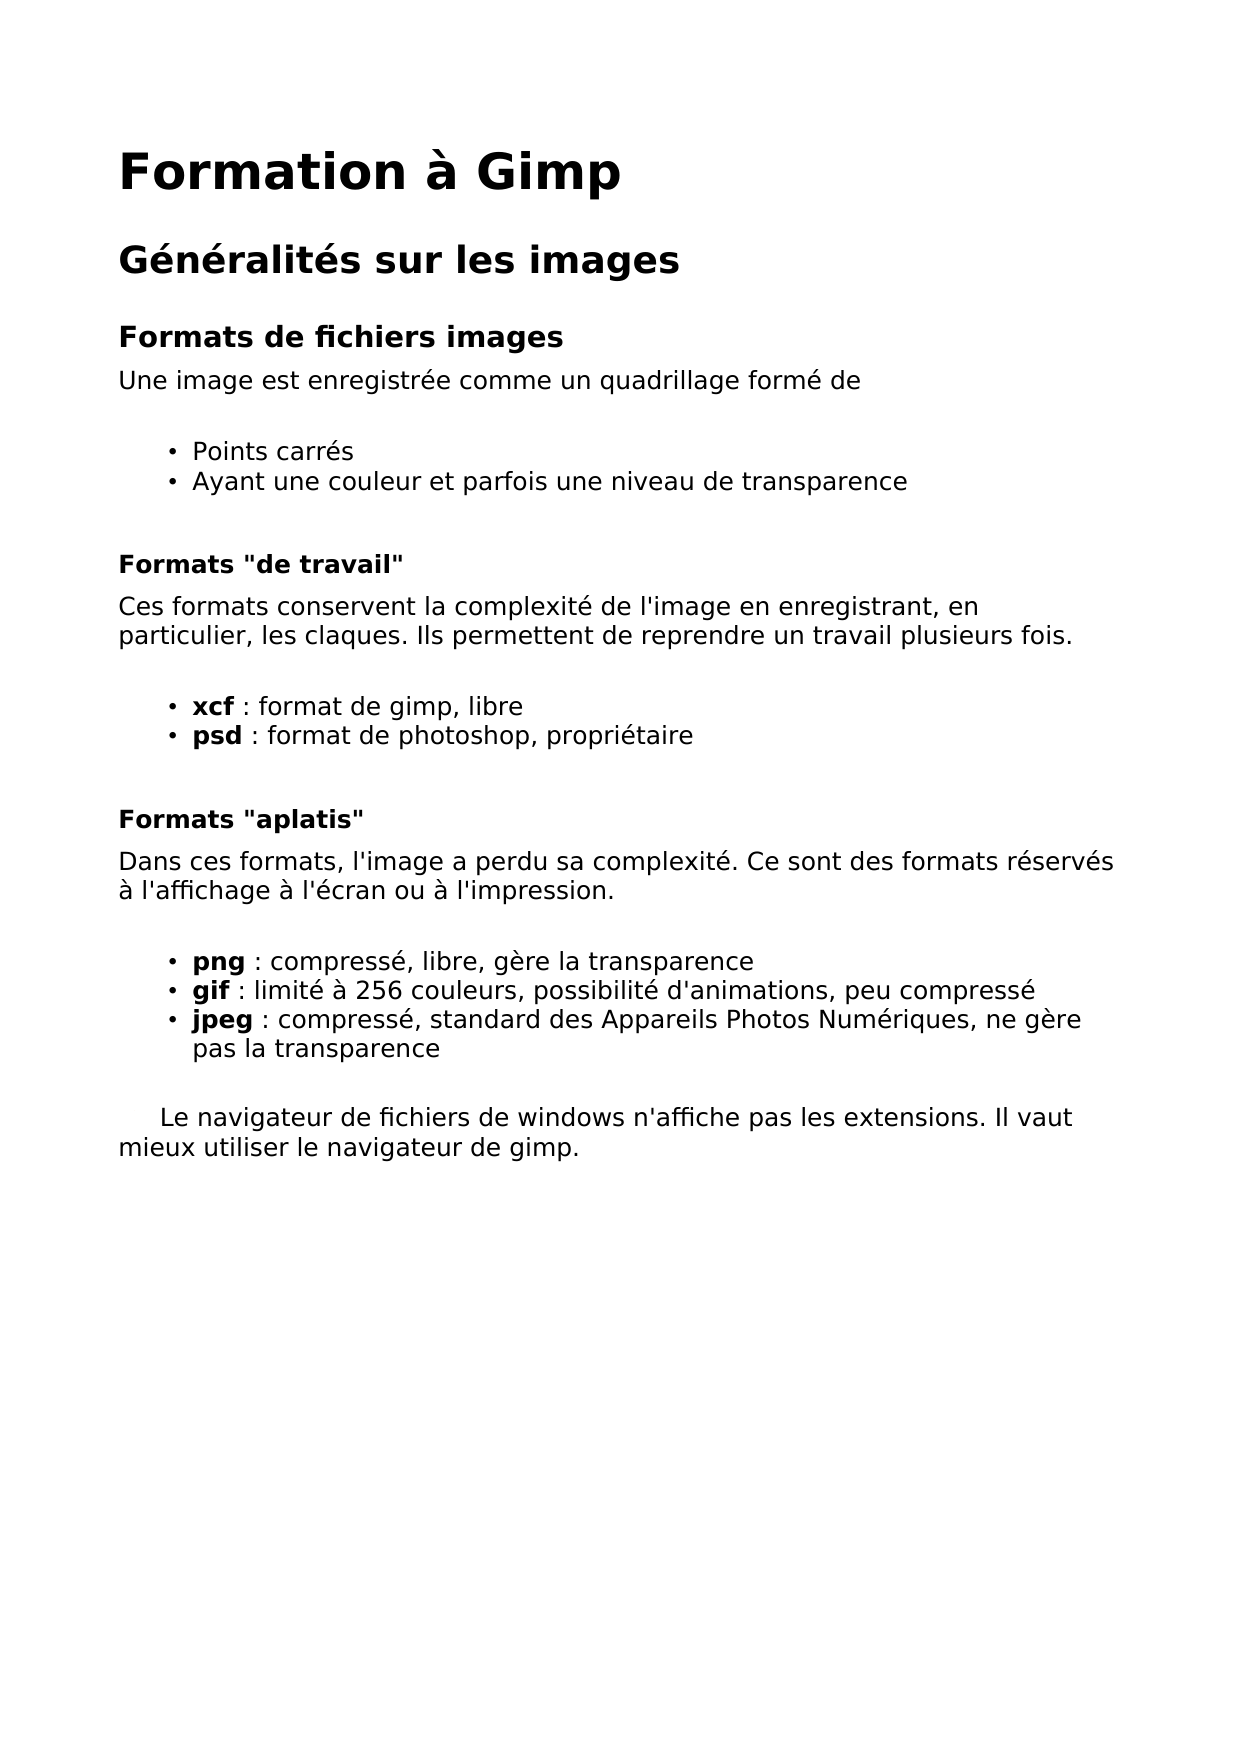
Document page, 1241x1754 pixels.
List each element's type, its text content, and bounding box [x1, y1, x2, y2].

text Une image est enregistrée comme un quadrillage formé de [118, 366, 1122, 396]
subtitle Formation à Gimp [118, 143, 1122, 201]
list png : compressé, libre, gère la transparence [177, 947, 1122, 976]
text Dans ces formats, l'image a perdu sa complexité. Ce sont des formats réservés à l'affichage à l'écran ou à l'impression. [118, 847, 1122, 905]
list Points carrés [177, 438, 1122, 467]
subtitle Formats de fichiers images [118, 320, 1122, 354]
list psd : format de photoshop, propriétaire [177, 722, 1122, 751]
subtitle Formats "de travail" [118, 550, 1122, 579]
list gif : limité à 256 couleurs, possibilité d'animations, peu compressé [177, 976, 1122, 1006]
subtitle Généralités sur les images [118, 239, 1122, 282]
text Ces formats conservent la complexité de l'image en enregistrant, en particulier, les claques. Ils permettent de reprendre un travail plusieurs fois. [118, 592, 1122, 650]
list jpeg : compressé, standard des Appareils Photos Numériques, ne gère pas la transparence [177, 1006, 1122, 1064]
subtitle Formats "aplatis" [118, 805, 1122, 834]
text Le navigateur de fichiers de windows n'affiche pas les extensions. Il vaut mieux utiliser le navigateur de gimp. [118, 1093, 1122, 1162]
list xcf : format de gimp, libre [177, 692, 1122, 722]
list Ayant une couleur et parfois une niveau de transparence [177, 467, 1122, 496]
